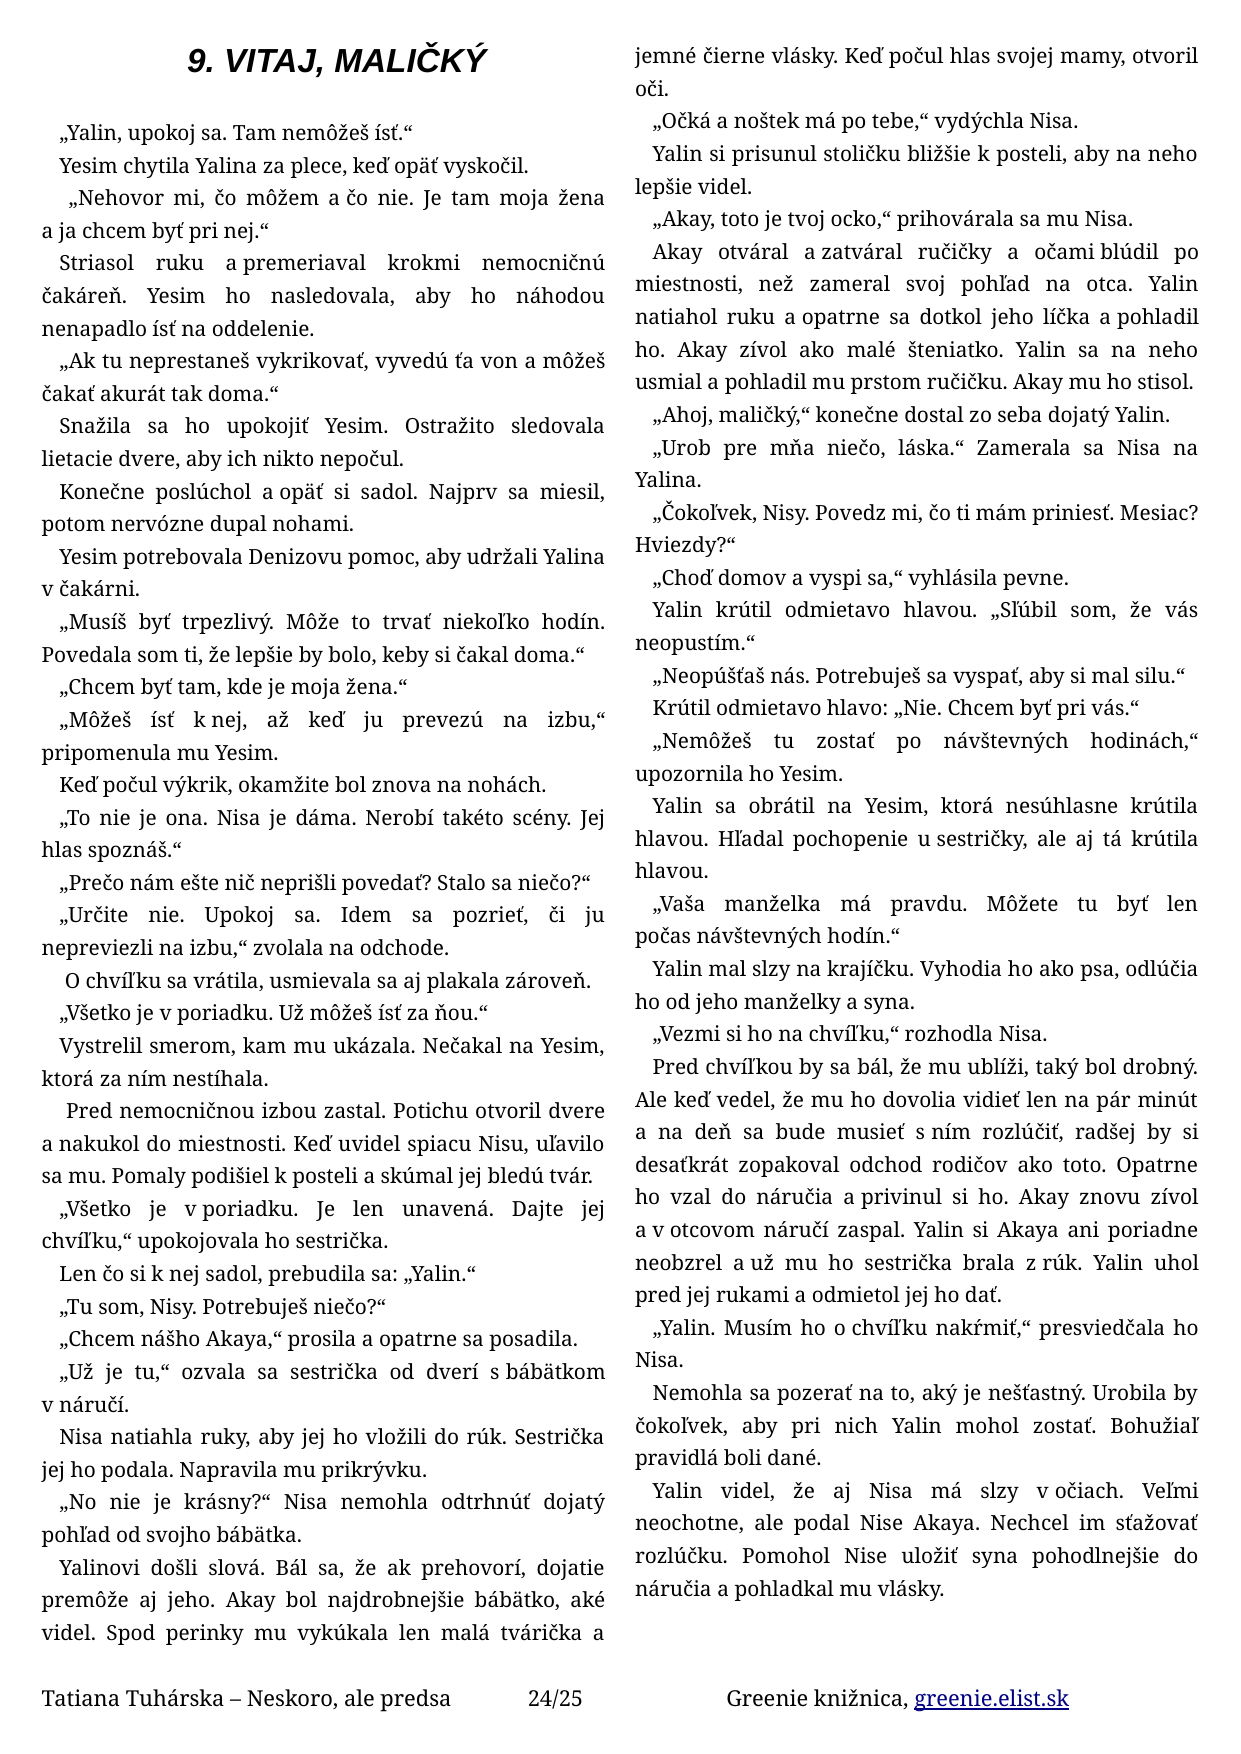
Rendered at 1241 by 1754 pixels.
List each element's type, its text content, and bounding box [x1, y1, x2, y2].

text Akay otváral a zatváral ručičky a očami blúdil po miestnosti, než zameral svoj pohľad na otca. Yalin natiahol ruku a opatrne sa dotkol jeho líčka a pohladil ho. Akay zívol ako malé šteniatko. Yalin sa na neho usmial a pohladil mu prstom ručičku. Akay mu ho stisol. [635, 237, 1199, 396]
text „Vezmi si ho na chvíľku,“ rozhodla Nisa. [635, 1019, 1199, 1048]
text Yalinovi došli slová. Bál sa, že ak prehovorí, dojatie premôže aj jeho. Akay bol najdrobnejšie bábätko, aké videl. Spod perinky mu vykúkala len malá tvárička a [41, 1553, 605, 1646]
text Konečne poslúchol a opäť si sadol. Najprv sa miesil, potom nervózne dupal nohami. [41, 477, 605, 538]
text Yalin videl, že aj Nisa má slzy v očiach. Veľmi neochotne, ale podal Nise Akaya. Nechcel im sťažovať rozlúčku. Pomohol Nise uložiť syna pohodlnejšie do náručia a pohladkal mu vlásky. [635, 1476, 1199, 1602]
text „Nemôžeš tu zostať po návštevných hodinách,“ upozornila ho Yesim. [635, 726, 1199, 787]
text „Prečo nám ešte nič neprišli povedať? Stalo sa niečo?“ [41, 868, 605, 896]
text Pred chvíľkou by sa bál, že mu ublíži, taký bol drobný. Ale keď vedel, že mu ho dovolia vidieť len na pár minút a na deň sa bude musieť s ním rozlúčiť, radšej by si desaťkrát zopakoval odchod rodičov ako toto. Opatrne ho vzal do náručia a privinul si ho. Akay znovu zívol a v otcovom náručí zaspal. Yalin si Akaya ani poriadne neobzrel a už mu ho sestrička brala z rúk. Yalin uhol pred jej rukami a odmietol jej ho dať. [635, 1052, 1199, 1309]
text Nemohla sa pozerať na to, aký je nešťastný. Urobila by čokoľvek, aby pri nich Yalin mohol zostať. Bohužiaľ pravidlá boli dané. [635, 1378, 1199, 1472]
text Striasol ruku a premeriaval krokmi nemocničnú čakáreň. Yesim ho nasledovala, aby ho náhodou nenapadlo ísť na oddelenie. [41, 248, 605, 342]
text „Môžeš ísť k nej, až keď ju prevezú na izbu,“ pripomenula mu Yesim. [41, 705, 605, 766]
text „Neopúšťaš nás. Potrebuješ sa vyspať, aby si mal silu.“ [635, 661, 1199, 689]
text O chvíľku sa vrátila, usmievala sa aj plakala zároveň. [41, 966, 605, 994]
text „Yalin. Musím ho o chvíľku nakŕmiť,“ presviedčala ho Nisa. [635, 1313, 1199, 1374]
text Krútil odmietavo hlavo: „Nie. Chcem byť pri vás.“ [635, 693, 1199, 722]
text „No nie je krásny?“ Nisa nemohla odtrhnúť dojatý pohľad od svojho bábätka. [41, 1487, 605, 1548]
text „Akay, toto je tvoj ocko,“ prihovárala sa mu Nisa. [635, 204, 1199, 233]
text „Musíš byť trpezlivý. Môže to trvať niekoľko hodín. Povedala som ti, že lepšie by bolo, keby si čakal doma.“ [41, 607, 605, 668]
text Yalin krútil odmietavo hlavou. „Sľúbil som, že vás neopustím.“ [635, 596, 1199, 657]
text „Nehovor mi, čo môžem a čo nie. Je tam moja žena a ja chcem byť pri nej.“ [41, 183, 605, 244]
text „Tu som, Nisy. Potrebuješ niečo?“ [41, 1292, 605, 1320]
text „Určite nie. Upokoj sa. Idem sa pozrieť, či ju nepreviezli na izbu,“ zvolala na odchode. [41, 901, 605, 962]
text „Všetko je v poriadku. Je len unavená. Dajte jej chvíľku,“ upokojovala ho sestrička. [41, 1194, 605, 1255]
text „Už je tu,“ ozvala sa sestrička od dverí s bábätkom v náručí. [41, 1357, 605, 1418]
text „Všetko je v poriadku. Už môžeš ísť za ňou.“ [41, 998, 605, 1027]
text „Chcem byť tam, kde je moja žena.“ [41, 672, 605, 701]
text Len čo si k nej sadol, prebudila sa: „Yalin.“ [41, 1259, 605, 1288]
text „Chcem nášho Akaya,“ prosila a opatrne sa posadila. [41, 1324, 605, 1353]
text „Urob pre mňa niečo, láska.“ Zamerala sa Nisa na Yalina. [635, 433, 1199, 494]
text Yalin mal slzy na krajíčku. Vyhodia ho ako psa, odlúčia ho od jeho manželky a syna. [635, 954, 1199, 1015]
text Keď počul výkrik, okamžite bol znova na nohách. [41, 770, 605, 799]
text Pred nemocničnou izbou zastal. Potichu otvoril dvere a nakukol do miestnosti. Keď uvidel spiacu Nisu, uľavilo sa mu. Pomaly podišiel k posteli a skúmal jej bledú tvár. [41, 1096, 605, 1190]
text Yalin si prisunul stoličku bližšie k posteli, aby na neho lepšie videl. [635, 139, 1199, 200]
text Nisa natiahla ruky, aby jej ho vložili do rúk. Sestrička jej ho podala. Napravila mu prikrývku. [41, 1422, 605, 1483]
text „Čokoľvek, Nisy. Povedz mi, čo ti mám priniesť. Mesiac? Hviezdy?“ [635, 498, 1199, 559]
text „Choď domov a vyspi sa,“ vyhlásila pevne. [635, 563, 1199, 591]
subtitle 9. VITAJ, MALIČKÝ [71, 41, 605, 80]
text „Ak tu neprestaneš vykrikovať, vyvedú ťa von a môžeš čakať akurát tak doma.“ [41, 346, 605, 407]
text Vystrelil smerom, kam mu ukázala. Nečakal na Yesim, ktorá za ním nestíhala. [41, 1031, 605, 1092]
text Yesim chytila Yalina za plece, keď opäť vyskočil. [41, 151, 605, 179]
text „Vaša manželka má pravdu. Môžete tu byť len počas návštevných hodín.“ [635, 889, 1199, 950]
text „To nie je ona. Nisa je dáma. Nerobí takéto scény. Jej hlas spoznáš.“ [41, 803, 605, 864]
text jemné čierne vlásky. Keď počul hlas svojej mamy, otvoril oči. [635, 41, 1199, 102]
text Snažila sa ho upokojiť Yesim. Ostražito sledovala lietacie dvere, aby ich nikto nepočul. [41, 412, 605, 473]
text Yalin sa obrátil na Yesim, ktorá nesúhlasne krútila hlavou. Hľadal pochopenie u sestričky, ale aj tá krútila hlavou. [635, 791, 1199, 885]
text „Ahoj, maličký,“ konečne dostal zo seba dojatý Yalin. [635, 400, 1199, 428]
text „Očká a noštek má po tebe,“ vydýchla Nisa. [635, 107, 1199, 135]
text „Yalin, upokoj sa. Tam nemôžeš ísť.“ [41, 118, 605, 147]
text Yesim potrebovala Denizovu pomoc, aby udržali Yalina v čakárni. [41, 542, 605, 603]
